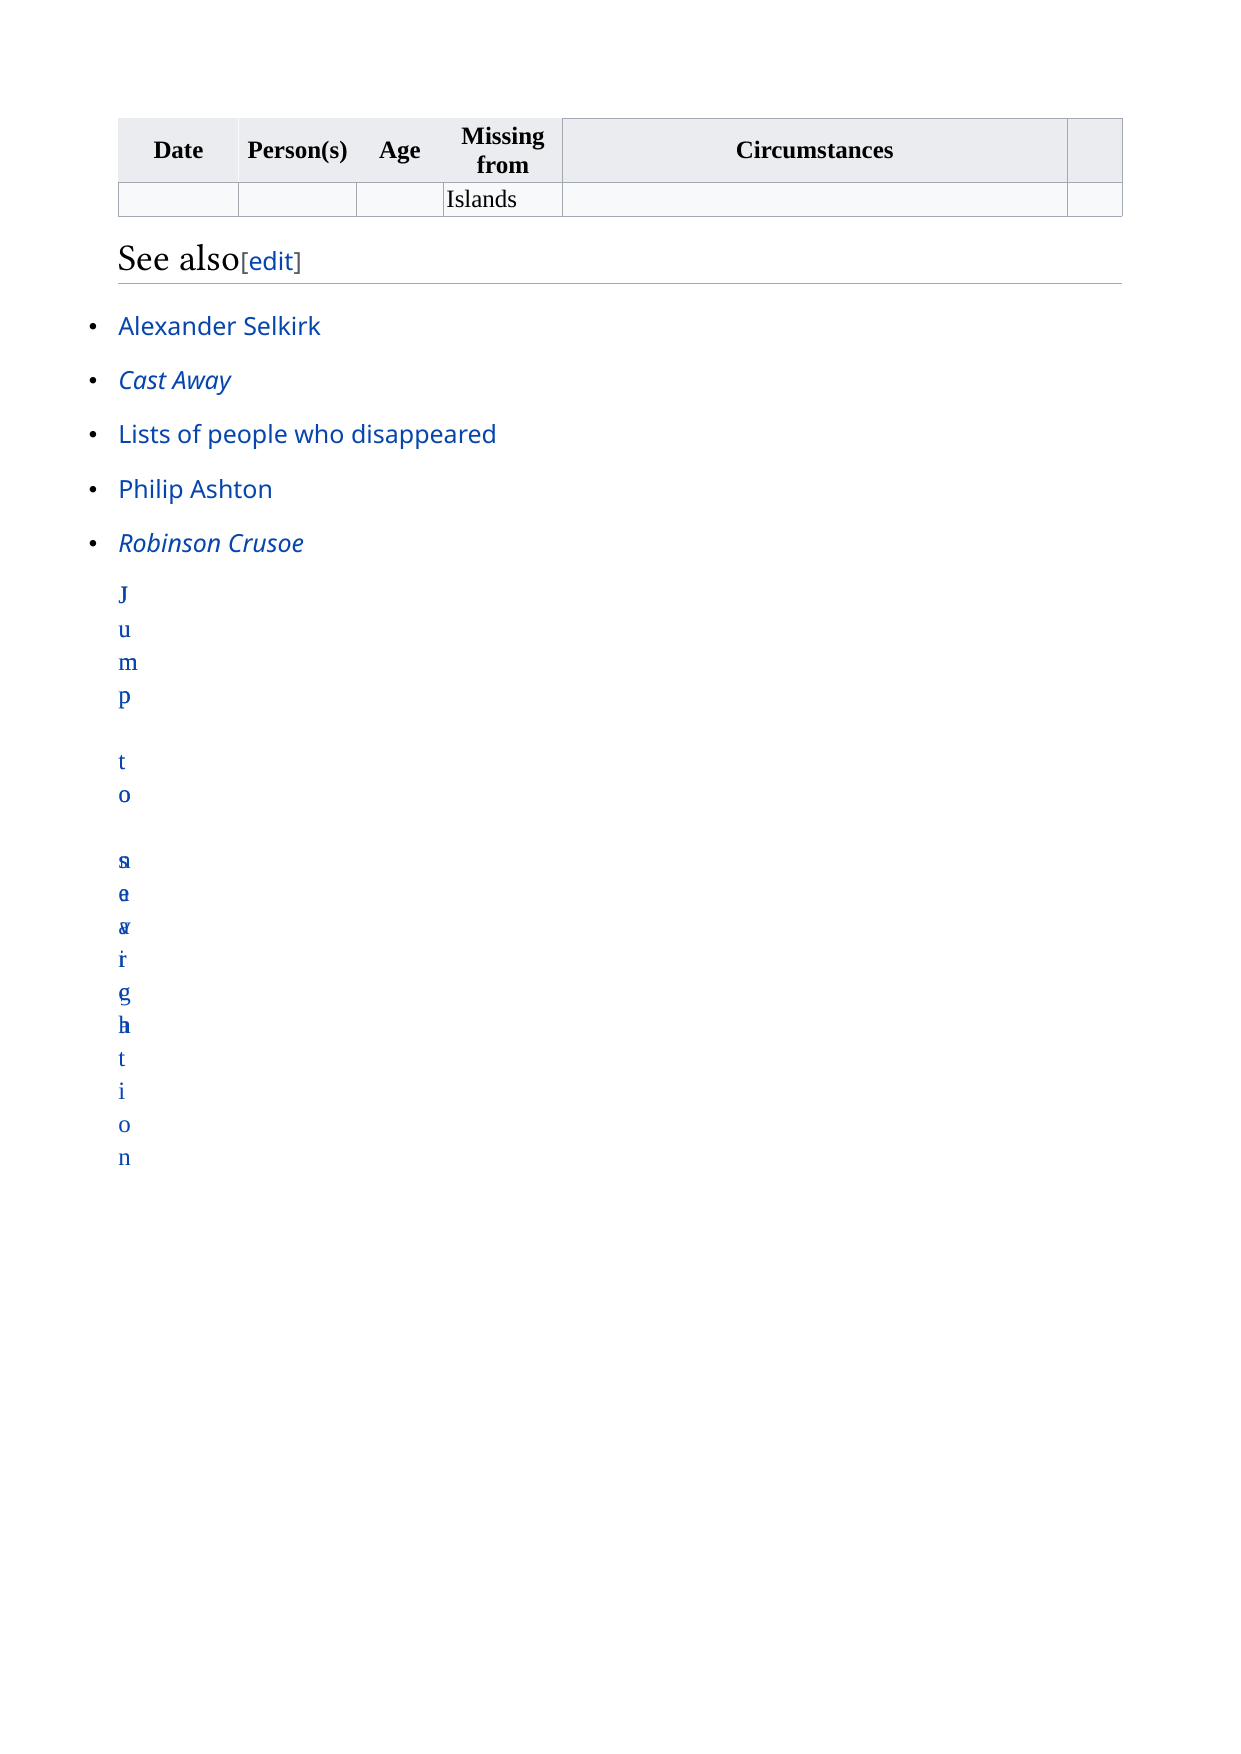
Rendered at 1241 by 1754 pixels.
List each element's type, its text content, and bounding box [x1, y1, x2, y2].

table_header Person(s) [239, 118, 356, 182]
list Lists of people who disappeared [118, 417, 1122, 451]
table_header Date [118, 118, 238, 182]
subtitle See also[edit] [118, 237, 1122, 283]
list Alexander Selkirk [118, 308, 1122, 342]
table_header Missing from [443, 118, 562, 182]
table_header Circumstances [563, 119, 1067, 182]
table_cell [1068, 183, 1122, 216]
table_cell Islands [444, 183, 562, 216]
table_header Age [356, 118, 443, 182]
list Robinson Crusoe [118, 526, 1122, 560]
table_cell [119, 183, 238, 216]
list Philip Ashton [118, 472, 1122, 506]
table_cell [239, 183, 356, 216]
table_cell [563, 183, 1067, 216]
table_header [1068, 119, 1122, 182]
table_cell [357, 183, 443, 216]
list Cast Away [118, 363, 1122, 397]
